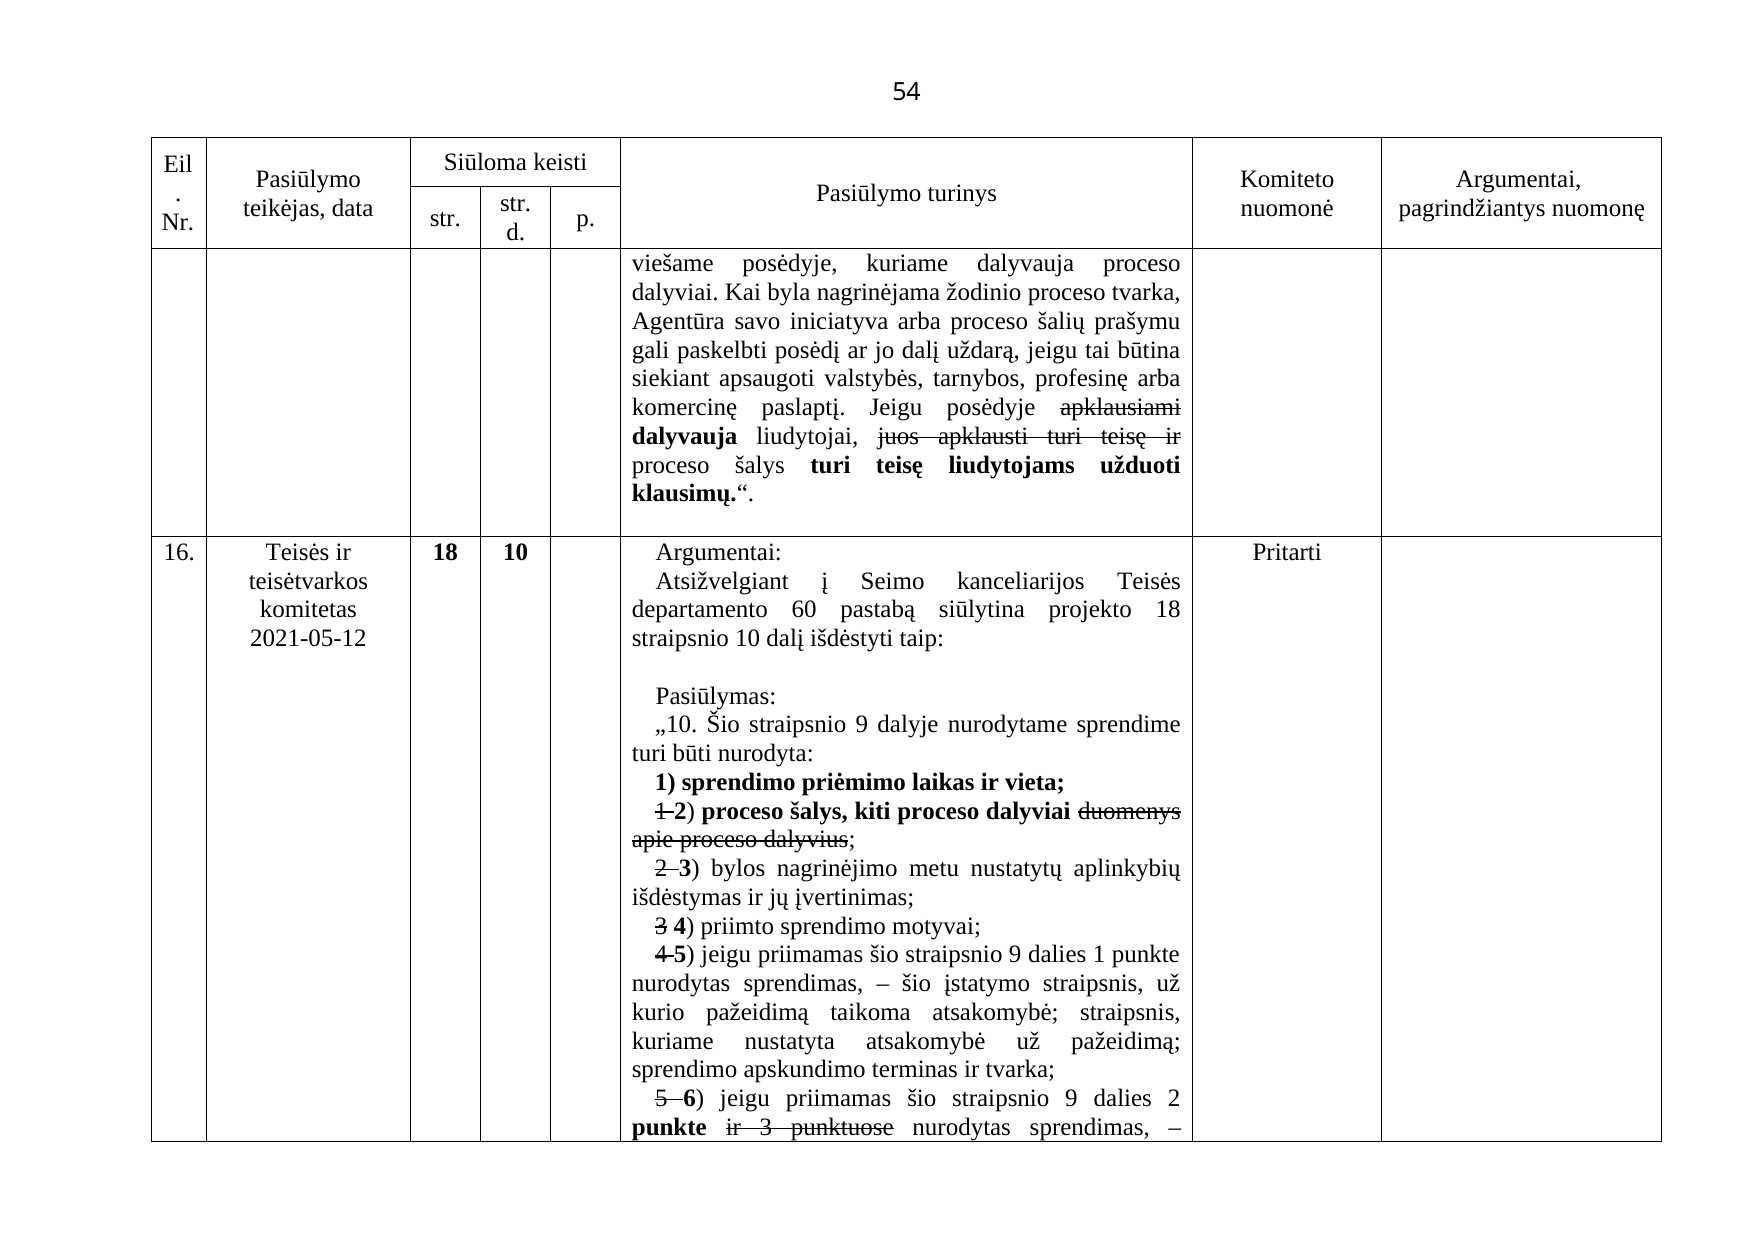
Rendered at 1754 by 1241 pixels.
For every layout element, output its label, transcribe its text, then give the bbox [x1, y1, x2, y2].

table_cell [551, 537, 620, 1141]
table_cell [481, 249, 550, 536]
table_cell [411, 249, 480, 536]
table_cell [1382, 537, 1661, 1141]
table_cell Pritarti [1193, 537, 1381, 1141]
table_cell str. [411, 187, 480, 247]
table_cell 16. [152, 537, 206, 1141]
table_header Pasiūlymo turinys [621, 138, 1192, 247]
table_header Komiteto nuomonė [1193, 138, 1381, 247]
table_cell [1382, 249, 1661, 536]
table_cell p. [551, 187, 620, 247]
table_header Argumentai, pagrindžiantys nuomonę [1382, 138, 1661, 247]
table_cell 10 [481, 537, 550, 1141]
table_cell [207, 249, 410, 536]
table_cell Teisės ir teisėtvarkos komitetas 2021-05-12 [207, 537, 410, 1141]
table_header Pasiūlymo teikėjas, data [207, 138, 410, 247]
table_header Eil. Nr. [152, 138, 206, 247]
table_cell Argumentai: Atsižvelgiant į Seimo kanceliarijos Teisės departamento 60 pastabą siūlytina projekto 18 straipsnio 10 dalį išdėstyti taip: Pasiūlymas: „10. Šio straipsnio 9 dalyje nurodytame sprendime turi būti nurodyta: 1) sprendimo priėmimo laikas ir vieta; 1 2) proceso šalys, kiti proceso dalyviai duomenys apie proceso dalyvius; 2 3) bylos nagrinėjimo metu nustatytų aplinkybių išdėstymas ir jų įvertinimas; 3 4) priimto sprendimo motyvai; 4 5) jeigu priimamas šio straipsnio 9 dalies 1 punkte nurodytas sprendimas, – šio įstatymo straipsnis, už kurio pažeidimą taikoma atsakomybė; straipsnis, kuriame nustatyta atsakomybė už pažeidimą; sprendimo apskundimo terminas ir tvarka; 5 6) jeigu priimamas šio straipsnio 9 dalies 2 punkte ir 3 punktuose nurodytas sprendimas, – [621, 537, 1192, 1141]
table_cell [551, 249, 620, 536]
table_cell 18 [411, 537, 480, 1141]
table_header Siūloma keisti [411, 138, 620, 186]
table_cell [152, 249, 206, 536]
table_cell viešame posėdyje, kuriame dalyvauja proceso dalyviai. Kai byla nagrinėjama žodinio proceso tvarka, Agentūra savo iniciatyva arba proceso šalių prašymu gali paskelbti posėdį ar jo dalį uždarą, jeigu tai būtina siekiant apsaugoti valstybės, tarnybos, profesinę arba komercinę paslaptį. Jeigu posėdyje apklausiami dalyvauja liudytojai, juos apklausti turi teisę ir proceso šalys turi teisę liudytojams užduoti klausimų.“. [621, 249, 1192, 536]
table_cell str. d. [481, 187, 550, 247]
table_cell [1193, 249, 1381, 536]
